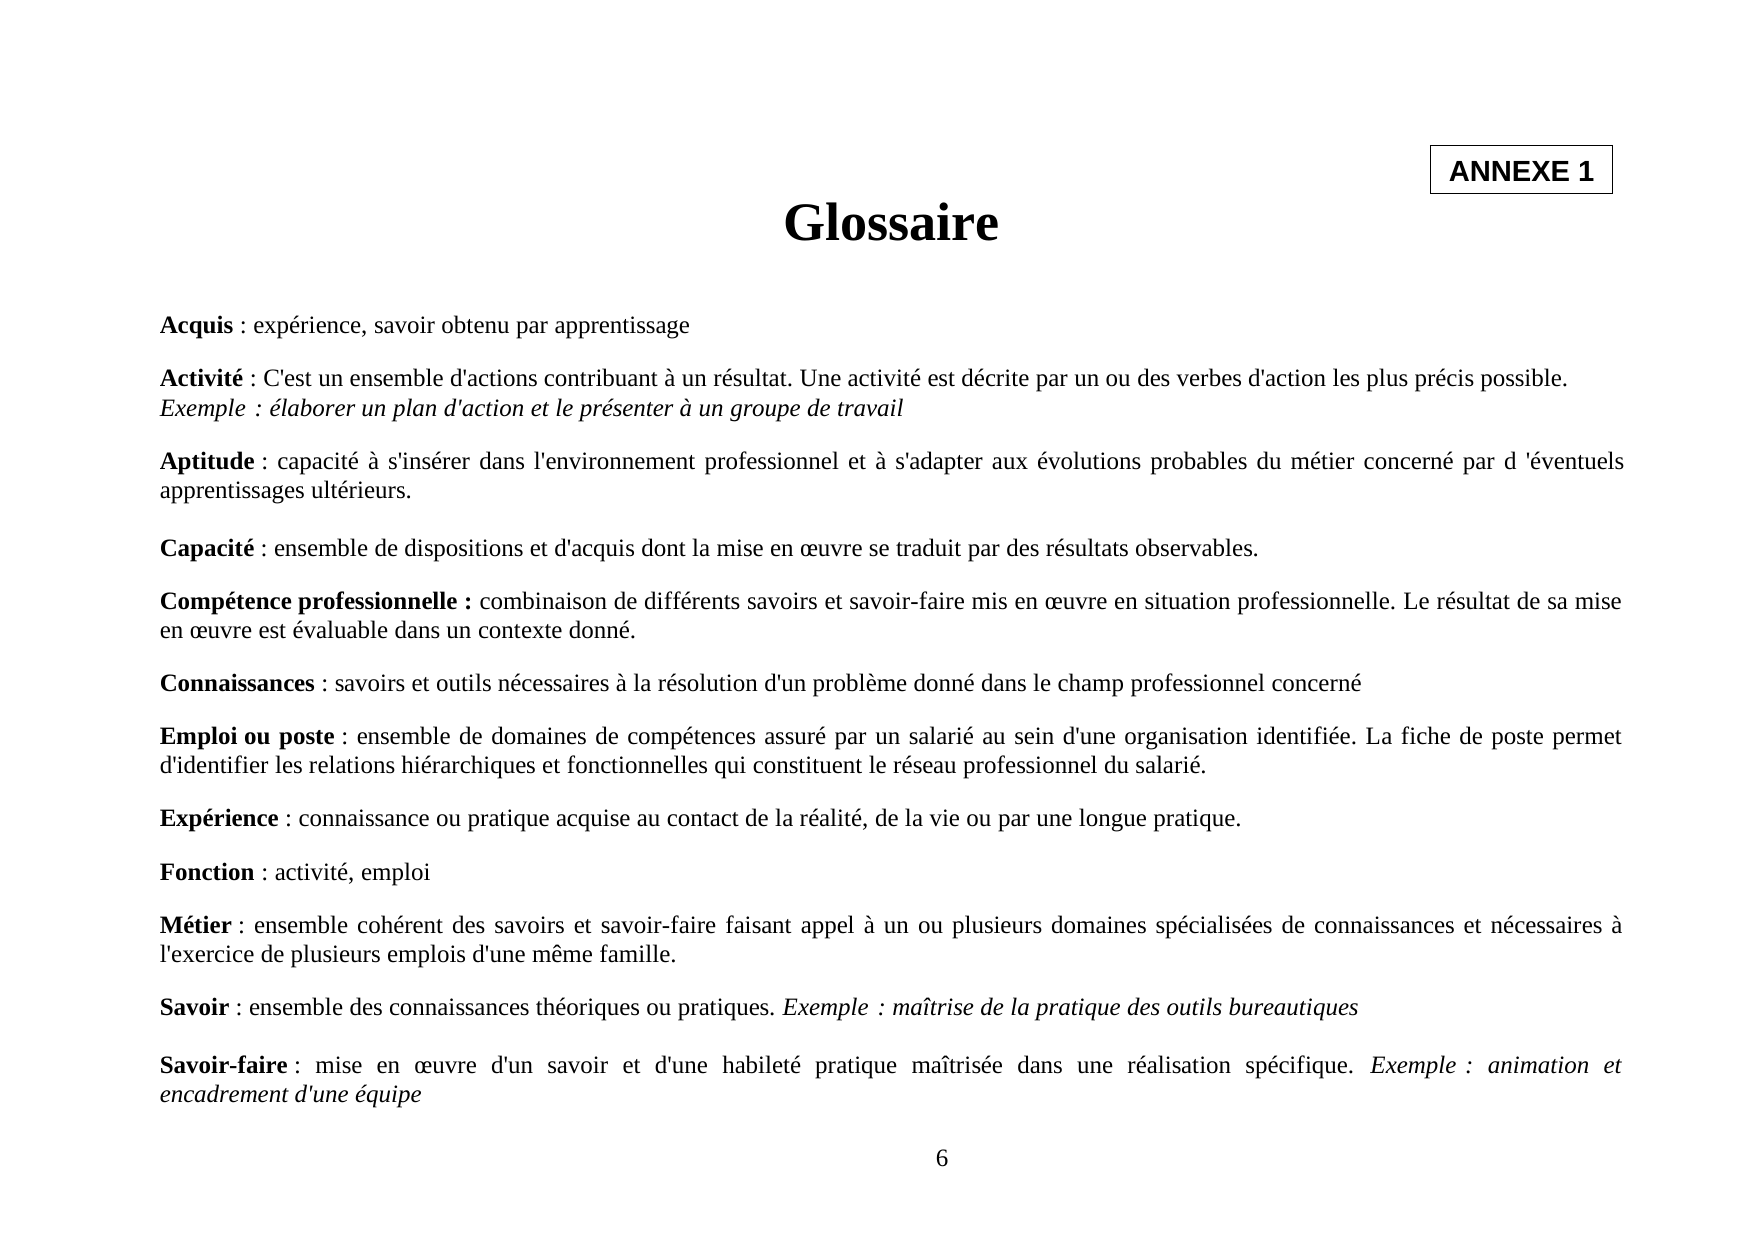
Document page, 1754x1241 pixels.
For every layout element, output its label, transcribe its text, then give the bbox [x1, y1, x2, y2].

text Fonction : activité, emploi [159, 856, 1624, 886]
subtitle [1431, 146, 1612, 193]
text Savoir : ensemble des connaissances théoriques ou pratiques. Exemple : maîtrise de la pratique des outils bureautiques [159, 992, 1624, 1021]
text Métier : ensemble cohérent des savoirs et savoir-faire faisant appel à un ou plusieurs domaines spécialisées de connaissances et nécessaires à l'exercice de plusieurs emplois d'une même famille. [159, 909, 1624, 968]
subtitle Glossaire [159, 190, 1624, 252]
text Exemple : élaborer un plan d'action et le présenter à un groupe de travail [159, 392, 1624, 421]
subtitle ANNEXE 1 [1446, 154, 1596, 184]
text Expérience : connaissance ou pratique acquise au contact de la réalité, de la vie ou par une longue pratique. [159, 803, 1624, 832]
text Savoir-faire : mise en œuvre d'un savoir et d'une habileté pratique maîtrisée dans une réalisation spécifique. Exemple : animation et encadrement d'une équipe [159, 1050, 1624, 1108]
text Capacité : ensemble de dispositions et d'acquis dont la mise en œuvre se traduit par des résultats observables. [159, 533, 1624, 562]
text Compétence professionnelle : combinaison de différents savoirs et savoir-faire mis en œuvre en situation professionnelle. Le résultat de sa mise en œuvre est évaluable dans un contexte donné. [159, 586, 1624, 644]
text Connaissances : savoirs et outils nécessaires à la résolution d'un problème donné dans le champ professionnel concerné [159, 668, 1624, 697]
text Emploi ou poste : ensemble de domaines de compétences assuré par un salarié au sein d'une organisation identifiée. La fiche de poste permet d'identifier les relations hiérarchiques et fonctionnelles qui constituent le réseau professionnel du salarié. [159, 721, 1624, 779]
text Acquis : expérience, savoir obtenu par apprentissage [159, 310, 1624, 339]
text Activité : C'est un ensemble d'actions contribuant à un résultat. Une activité est décrite par un ou des verbes d'action les plus précis possible. [159, 363, 1624, 392]
text Aptitude : capacité à s'insérer dans l'environnement professionnel et à s'adapter aux évolutions probables du métier concerné par d 'éventuels apprentissages ultérieurs. [159, 446, 1624, 504]
